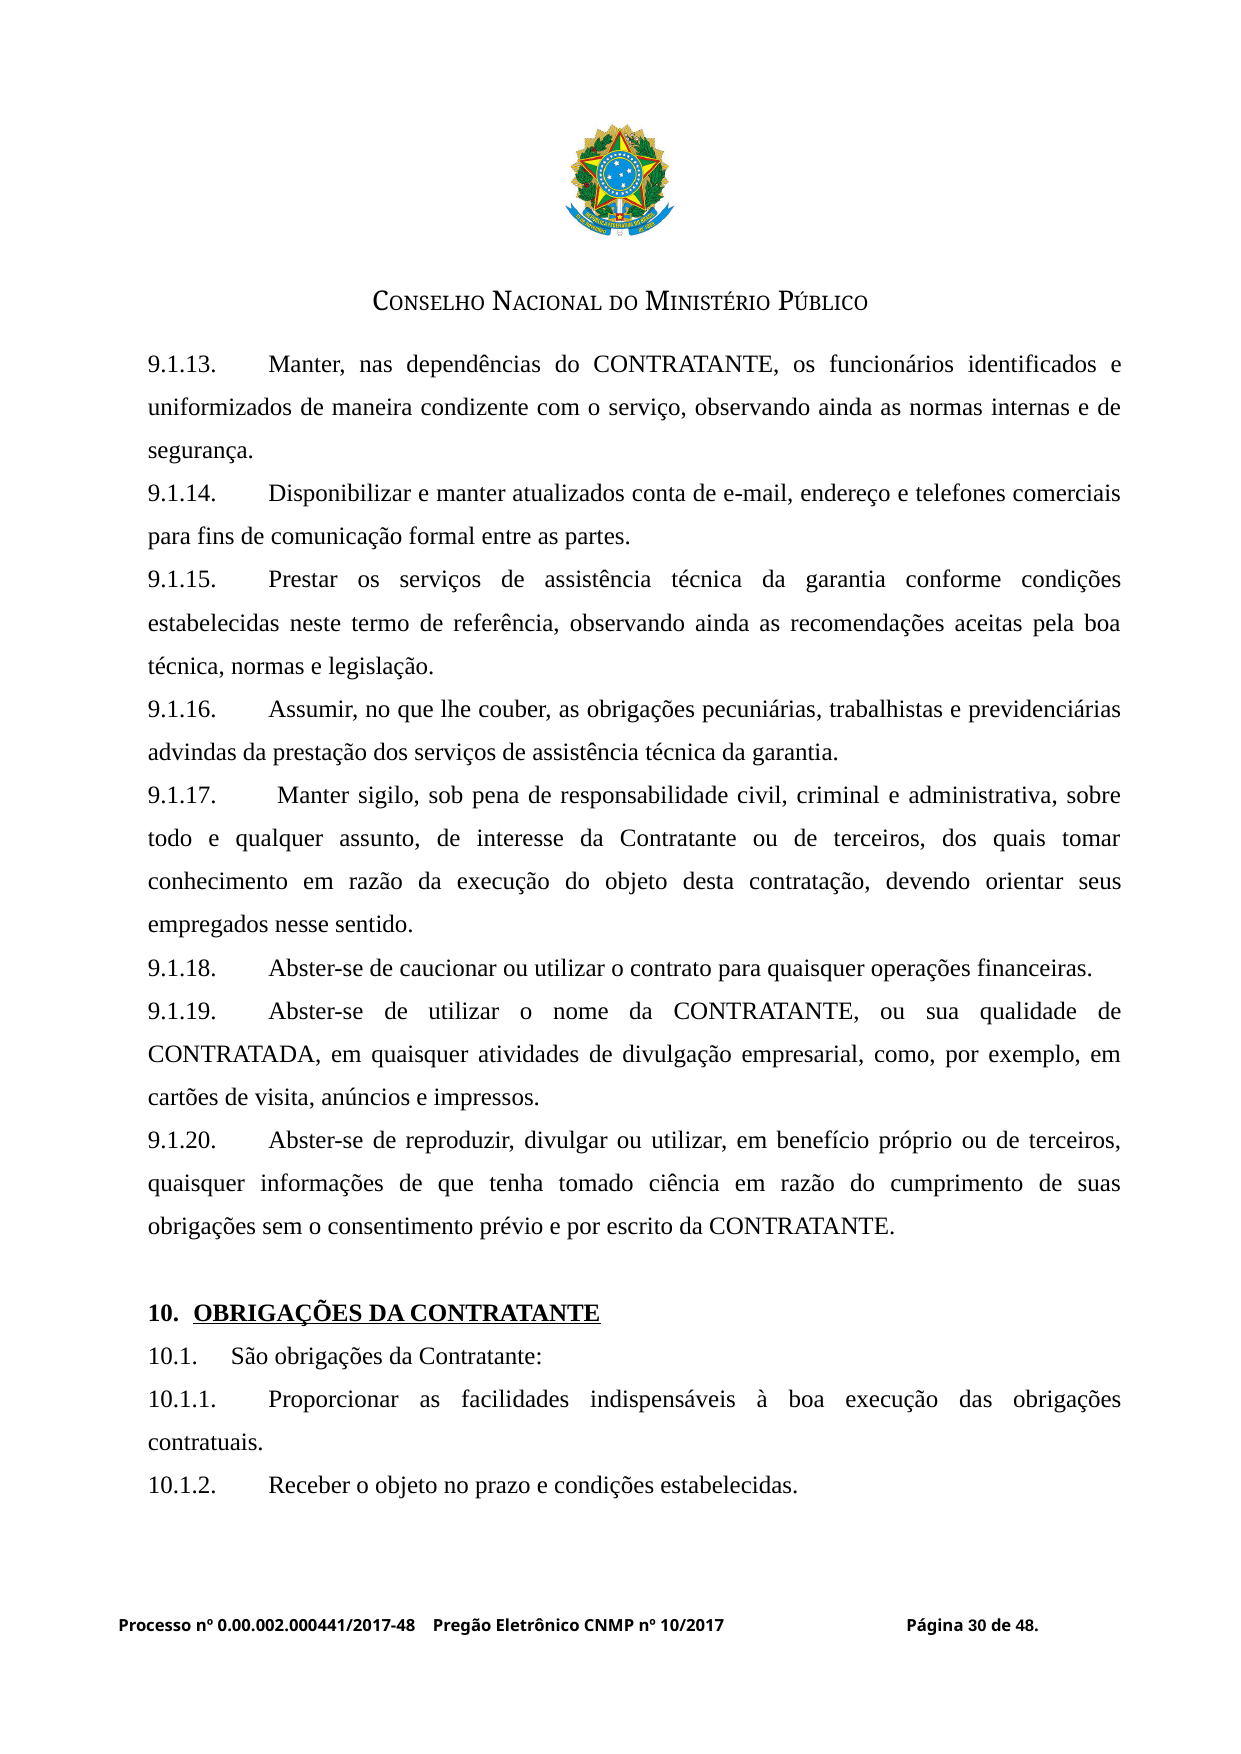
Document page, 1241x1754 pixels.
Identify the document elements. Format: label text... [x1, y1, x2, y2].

list Assumir, no que lhe couber, as obrigações pecuniárias, trabalhistas e previdenciárias advindas da prestação dos serviços de assistência técnica da garantia. [148, 694, 1122, 766]
list Abster-se de reproduzir, divulgar ou utilizar, em benefício próprio ou de terceiros, quaisquer informações de que tenha tomado ciência em razão do cumprimento de suas obrigações sem o consentimento prévio e por escrito da CONTRATANTE. [148, 1125, 1122, 1240]
list Disponibilizar e manter atualizados conta de e-mail, endereço e telefones comerciais para fins de comunicação formal entre as partes. [148, 478, 1122, 550]
list Proporcionar as facilidades indispensáveis à boa execução das obrigações contratuais. [148, 1384, 1122, 1456]
list Abster-se de caucionar ou utilizar o contrato para quaisquer operações financeiras. [148, 953, 1122, 981]
list OBRIGAÇÕES DA CONTRATANTE [148, 1298, 1122, 1326]
list Receber o objeto no prazo e condições estabelecidas. [148, 1470, 1122, 1499]
list São obrigações da Contratante: [148, 1341, 1122, 1369]
list Abster-se de utilizar o nome da CONTRATANTE, ou sua qualidade de CONTRATADA, em quaisquer atividades de divulgação empresarial, como, por exemplo, em cartões de visita, anúncios e impressos. [148, 996, 1122, 1111]
list Manter, nas dependências do CONTRATANTE, os funcionários identificados e uniformizados de maneira condizente com o serviço, observando ainda as normas internas e de segurança. [148, 349, 1122, 464]
list Prestar os serviços de assistência técnica da garantia conforme condições estabelecidas neste termo de referência, observando ainda as recomendações aceitas pela boa técnica, normas e legislação. [148, 564, 1122, 679]
list Manter sigilo, sob pena de responsabilidade civil, criminal e administrativa, sobre todo e qualquer assunto, de interesse da Contratante ou de terceiros, dos quais tomar conhecimento em razão da execução do objeto desta contratação, devendo orientar seus empregados nesse sentido. [148, 780, 1122, 938]
